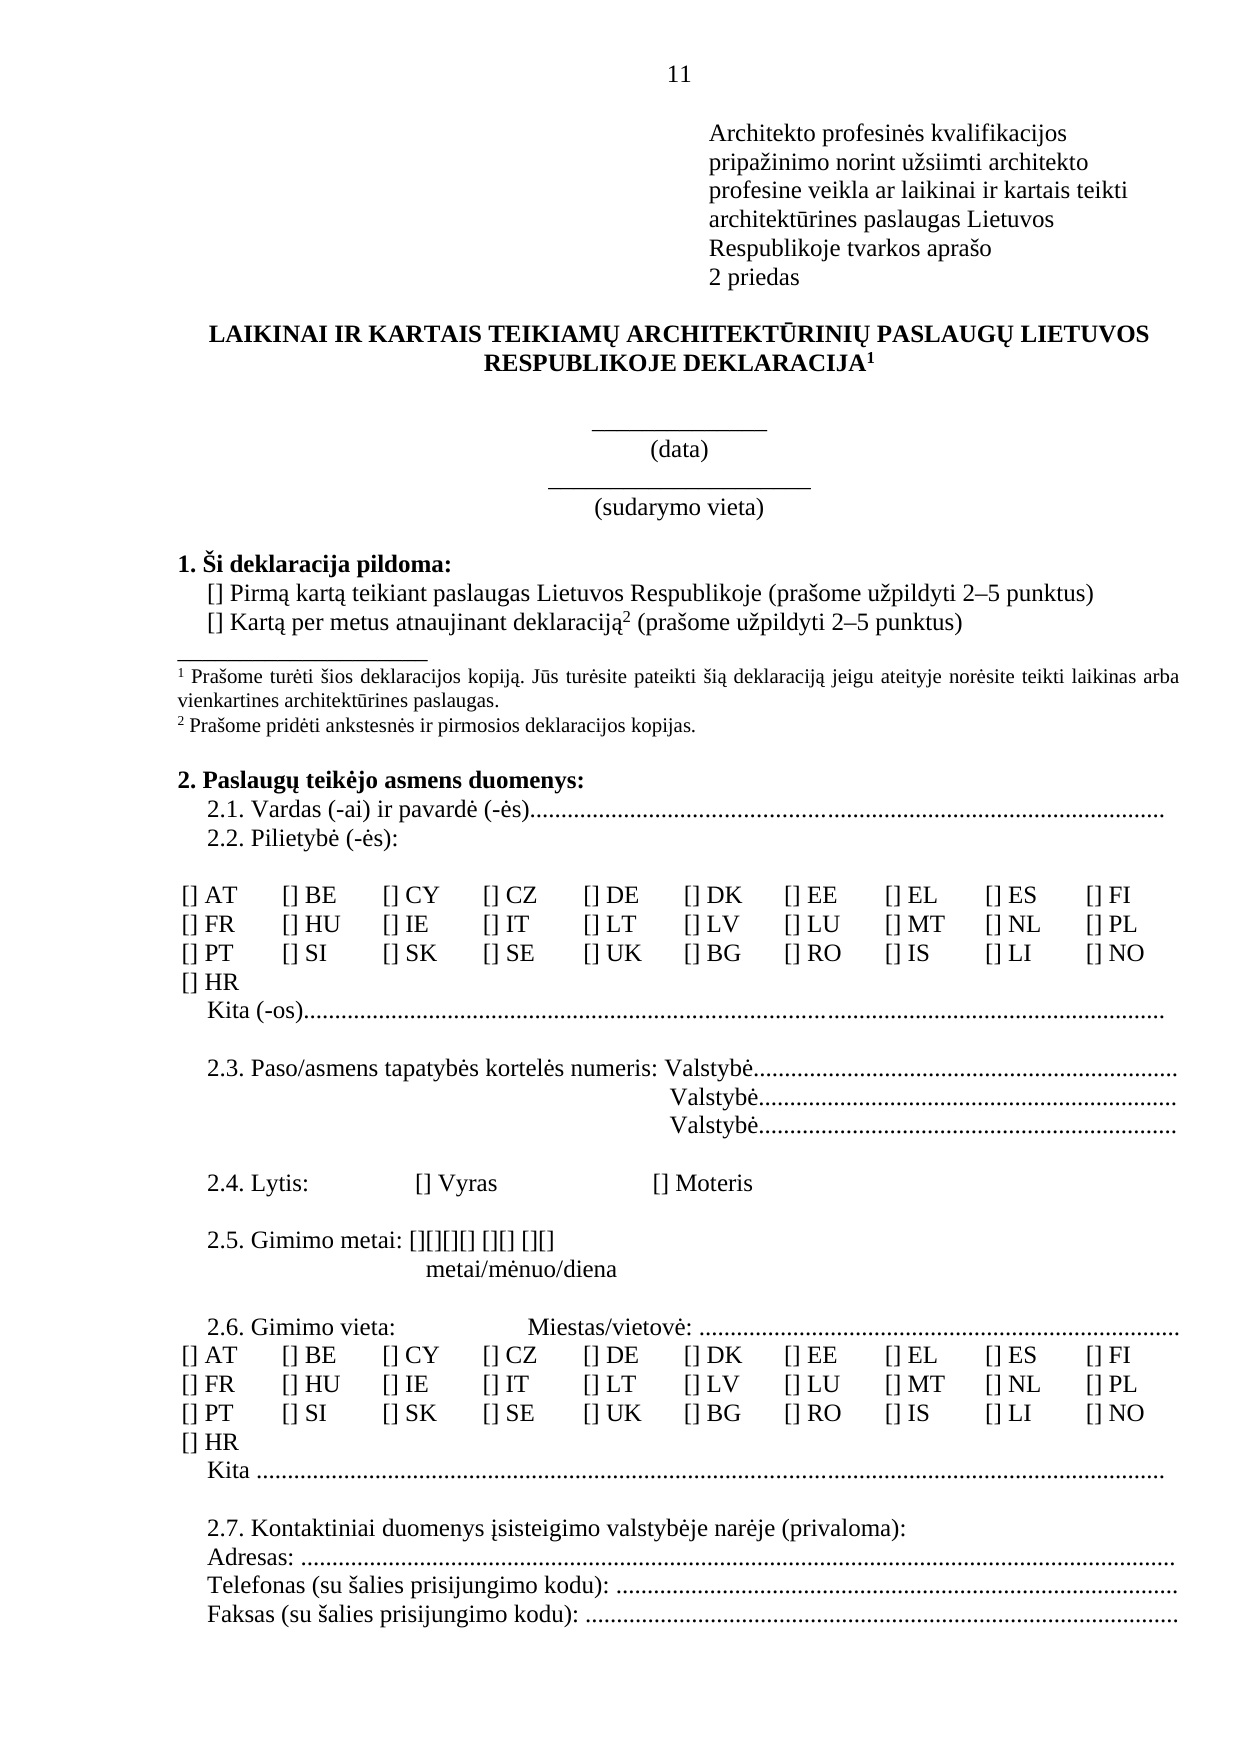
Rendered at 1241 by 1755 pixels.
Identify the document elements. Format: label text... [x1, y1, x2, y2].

table_cell [] SE [479, 938, 579, 967]
text Valstybė................................................................... [207, 1082, 1181, 1110]
table_header [] EL [880, 880, 981, 909]
table_cell [] IE [378, 1369, 478, 1398]
table_header [] FI [1081, 1340, 1182, 1369]
text ____________________ [177, 636, 1181, 664]
text Kita ...................................................... [207, 1455, 1181, 1484]
table_cell [479, 967, 579, 995]
text 2.7. Kontaktiniai duomenys įsisteigimo valstybėje narėje (privaloma): [207, 1513, 1181, 1542]
table_header [] AT [177, 1340, 277, 1369]
text (data) [177, 434, 1181, 463]
table_header [] ES [981, 1340, 1081, 1369]
table_cell [] HU [278, 909, 378, 938]
table_header [] EE [780, 880, 880, 909]
table_header [] EL [880, 1340, 981, 1369]
table_cell [] HU [278, 1369, 378, 1398]
table_header [] AT [177, 880, 278, 909]
table_cell [] IT [479, 909, 579, 938]
text Faksas (su šalies prisijungimo kodu): ............................................................................................... [207, 1599, 1181, 1628]
table_cell [880, 967, 981, 995]
table_cell [378, 967, 478, 995]
table_cell [] MT [880, 1369, 981, 1398]
table_cell [] HR [177, 1427, 277, 1455]
table_header [] DK [679, 1340, 780, 1369]
text 2. Paslaugų teikėjo asmens duomenys: [177, 765, 1181, 794]
table_cell [] IS [880, 938, 981, 967]
table_cell [] UK [579, 1398, 679, 1427]
table_header [] CZ [479, 880, 579, 909]
text 2.6. Gimimo vieta: Miestas/vietovė: ............................................................................. [207, 1312, 1181, 1340]
table_cell [981, 967, 1081, 995]
text LAIKINAI IR KARTAIS TEIKIAMŲ ARCHITEKTŪRINIŲ PASLAUGŲ LIETUVOS RESPUBLIKOJE DEKLARACIJA1 [177, 319, 1181, 377]
table_cell [780, 967, 880, 995]
table_cell [] SI [278, 938, 378, 967]
table_cell [579, 1427, 679, 1455]
table_cell [] PL [1081, 909, 1182, 938]
table_header [] FI [1081, 880, 1182, 909]
table_cell [981, 1427, 1081, 1455]
text 2 Prašome pridėti ankstesnės ir pirmosios deklaracijos kopijas. [177, 712, 1181, 737]
table_header [] DK [679, 880, 780, 909]
table_cell [278, 1427, 378, 1455]
table_cell [278, 967, 378, 995]
table_cell [] LT [579, 909, 679, 938]
text ______________ [177, 406, 1181, 434]
text 1 Prašome turėti šios deklaracijos kopiją. Jūs turėsite pateikti šią deklaraciją jeigu ateityje norėsite teikti laikinas arba vienkartines architektūrines paslaugas. [177, 664, 1181, 712]
text [] Kartą per metus atnaujinant deklaraciją2 (prašome užpildyti 2–5 punktus) [207, 607, 1181, 636]
text 2.3. Paso/asmens tapatybės kortelės numeris: Valstybė.................................................................... [207, 1053, 1181, 1082]
table_cell [679, 967, 780, 995]
text Kita (-os) ...................................................... [207, 995, 1181, 1024]
table_cell [] NO [1081, 938, 1182, 967]
table_cell [679, 1427, 780, 1455]
table_cell [] LU [780, 1369, 880, 1398]
text Valstybė................................................................... [207, 1110, 1181, 1139]
table_cell [] LI [981, 938, 1081, 967]
table_header [] EE [780, 1340, 880, 1369]
table_cell [880, 1427, 981, 1455]
table_cell [] LI [981, 1398, 1081, 1427]
table_cell [] SI [278, 1398, 378, 1427]
table_cell [378, 1427, 478, 1455]
table_cell [] IT [478, 1369, 579, 1398]
table_header [] BE [278, 1340, 378, 1369]
table_header [] BE [278, 880, 378, 909]
text Adresas: ............................................................................................................................................ [207, 1542, 1181, 1570]
table_cell [] FR [177, 1369, 277, 1398]
table_cell [] RO [780, 938, 880, 967]
table_cell [] HR [177, 967, 278, 995]
table_cell [] NL [981, 909, 1081, 938]
text 2.1. Vardas (-ai) ir pavardė (-ės) ...................................................... [177, 794, 1181, 823]
text metai/mėnuo/diena [207, 1254, 1181, 1283]
table_cell [] IE [378, 909, 478, 938]
table_cell [478, 1427, 579, 1455]
text (sudarymo vieta) [177, 492, 1181, 521]
table_cell [] LT [579, 1369, 679, 1398]
text 2.4. Lytis: [] Vyras [] Moteris [207, 1168, 1181, 1197]
table_cell [1081, 967, 1182, 995]
text Architekto profesinės kvalifikacijos pripažinimo norint užsiimti architekto profesine veikla ar laikinai ir kartais teikti architektūrines paslaugas Lietuvos Respublikoje tvarkos aprašo [709, 118, 1181, 262]
table_header [] CY [378, 880, 478, 909]
table_cell [] IS [880, 1398, 981, 1427]
table_header [] CZ [478, 1340, 579, 1369]
table_cell [] RO [780, 1398, 880, 1427]
table_cell [] SK [378, 938, 478, 967]
table_header [] DE [579, 1340, 679, 1369]
table_cell [] PT [177, 938, 278, 967]
table_cell [] BG [679, 938, 780, 967]
table_header [] DE [579, 880, 679, 909]
table_cell [] PT [177, 1398, 277, 1427]
table_cell [] SK [378, 1398, 478, 1427]
text 2 priedas [177, 262, 1181, 291]
table_cell [] LV [679, 909, 780, 938]
text [] Pirmą kartą teikiant paslaugas Lietuvos Respublikoje (prašome užpildyti 2–5 punktus) [207, 578, 1181, 607]
text _____________________ [177, 463, 1181, 492]
table_cell [] NL [981, 1369, 1081, 1398]
table_cell [1081, 1427, 1182, 1455]
table_cell [] SE [478, 1398, 579, 1427]
text 2.5. Gimimo metai: [][][][] [][] [][] [207, 1225, 1181, 1254]
table_cell [] FR [177, 909, 278, 938]
text 1. Ši deklaracija pildoma: [177, 549, 1181, 578]
text 2.2. Pilietybė (-ės): [177, 823, 1181, 852]
table_cell [] MT [880, 909, 981, 938]
table_cell [] LV [679, 1369, 780, 1398]
table_cell [780, 1427, 880, 1455]
table_cell [] PL [1081, 1369, 1182, 1398]
table_cell [] LU [780, 909, 880, 938]
table_cell [] UK [579, 938, 679, 967]
table_cell [579, 967, 679, 995]
table_header [] CY [378, 1340, 478, 1369]
table_cell [] BG [679, 1398, 780, 1427]
table_cell [] NO [1081, 1398, 1182, 1427]
table_header [] ES [981, 880, 1081, 909]
text Telefonas (su šalies prisijungimo kodu): .......................................................................................... [207, 1570, 1181, 1599]
